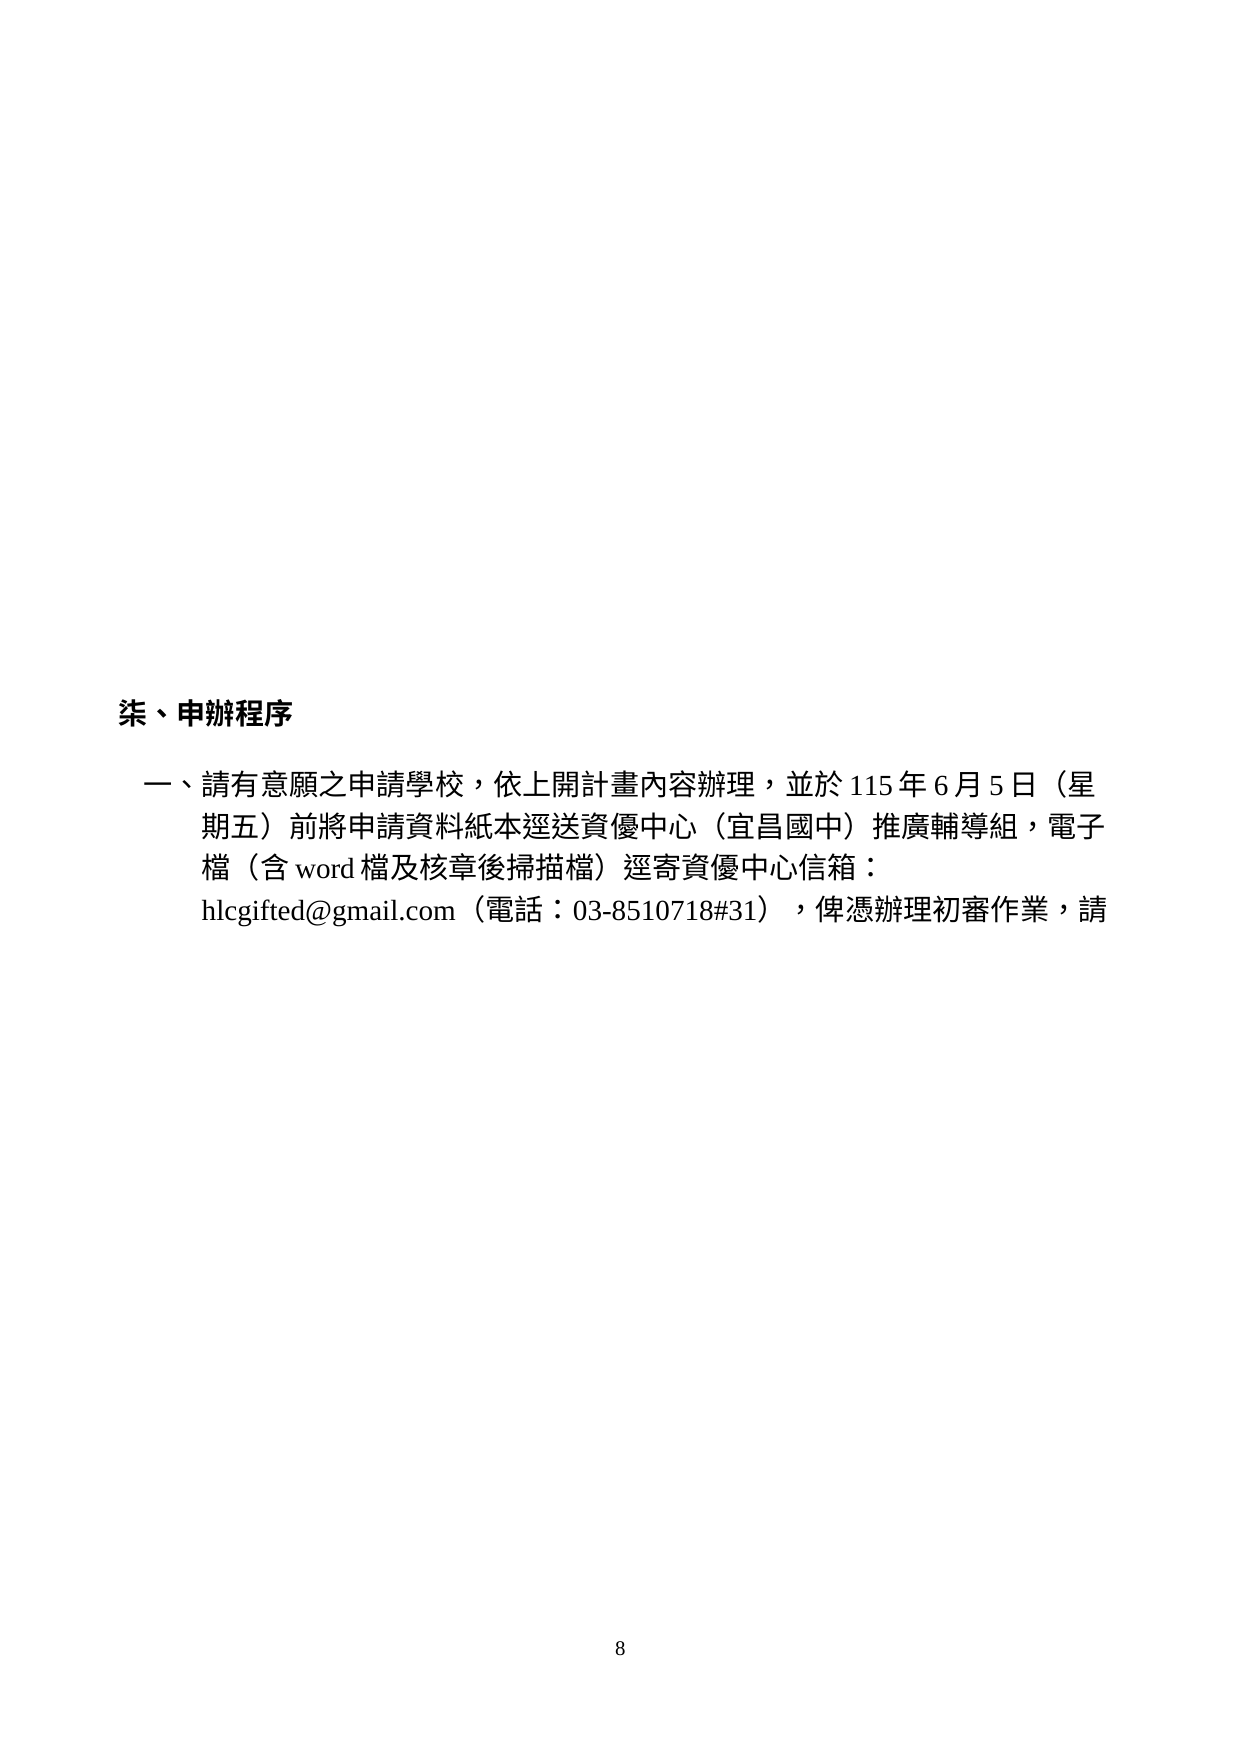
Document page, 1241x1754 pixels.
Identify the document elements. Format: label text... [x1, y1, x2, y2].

text 柒、申辦程序 [118, 691, 1119, 733]
text 一、請有意願之申請學校，依上開計畫內容辦理，並於115年6月5日（星期五）前將申請資料紙本逕送資優中心（宜昌國中）推廣輔導組，電子檔（含word檔及核章後掃描檔）逕寄資優中心信箱：hlcgifted@gmail.com（電話：03-8510718#31），俾憑辦理初審作業，請 [143, 762, 1119, 929]
